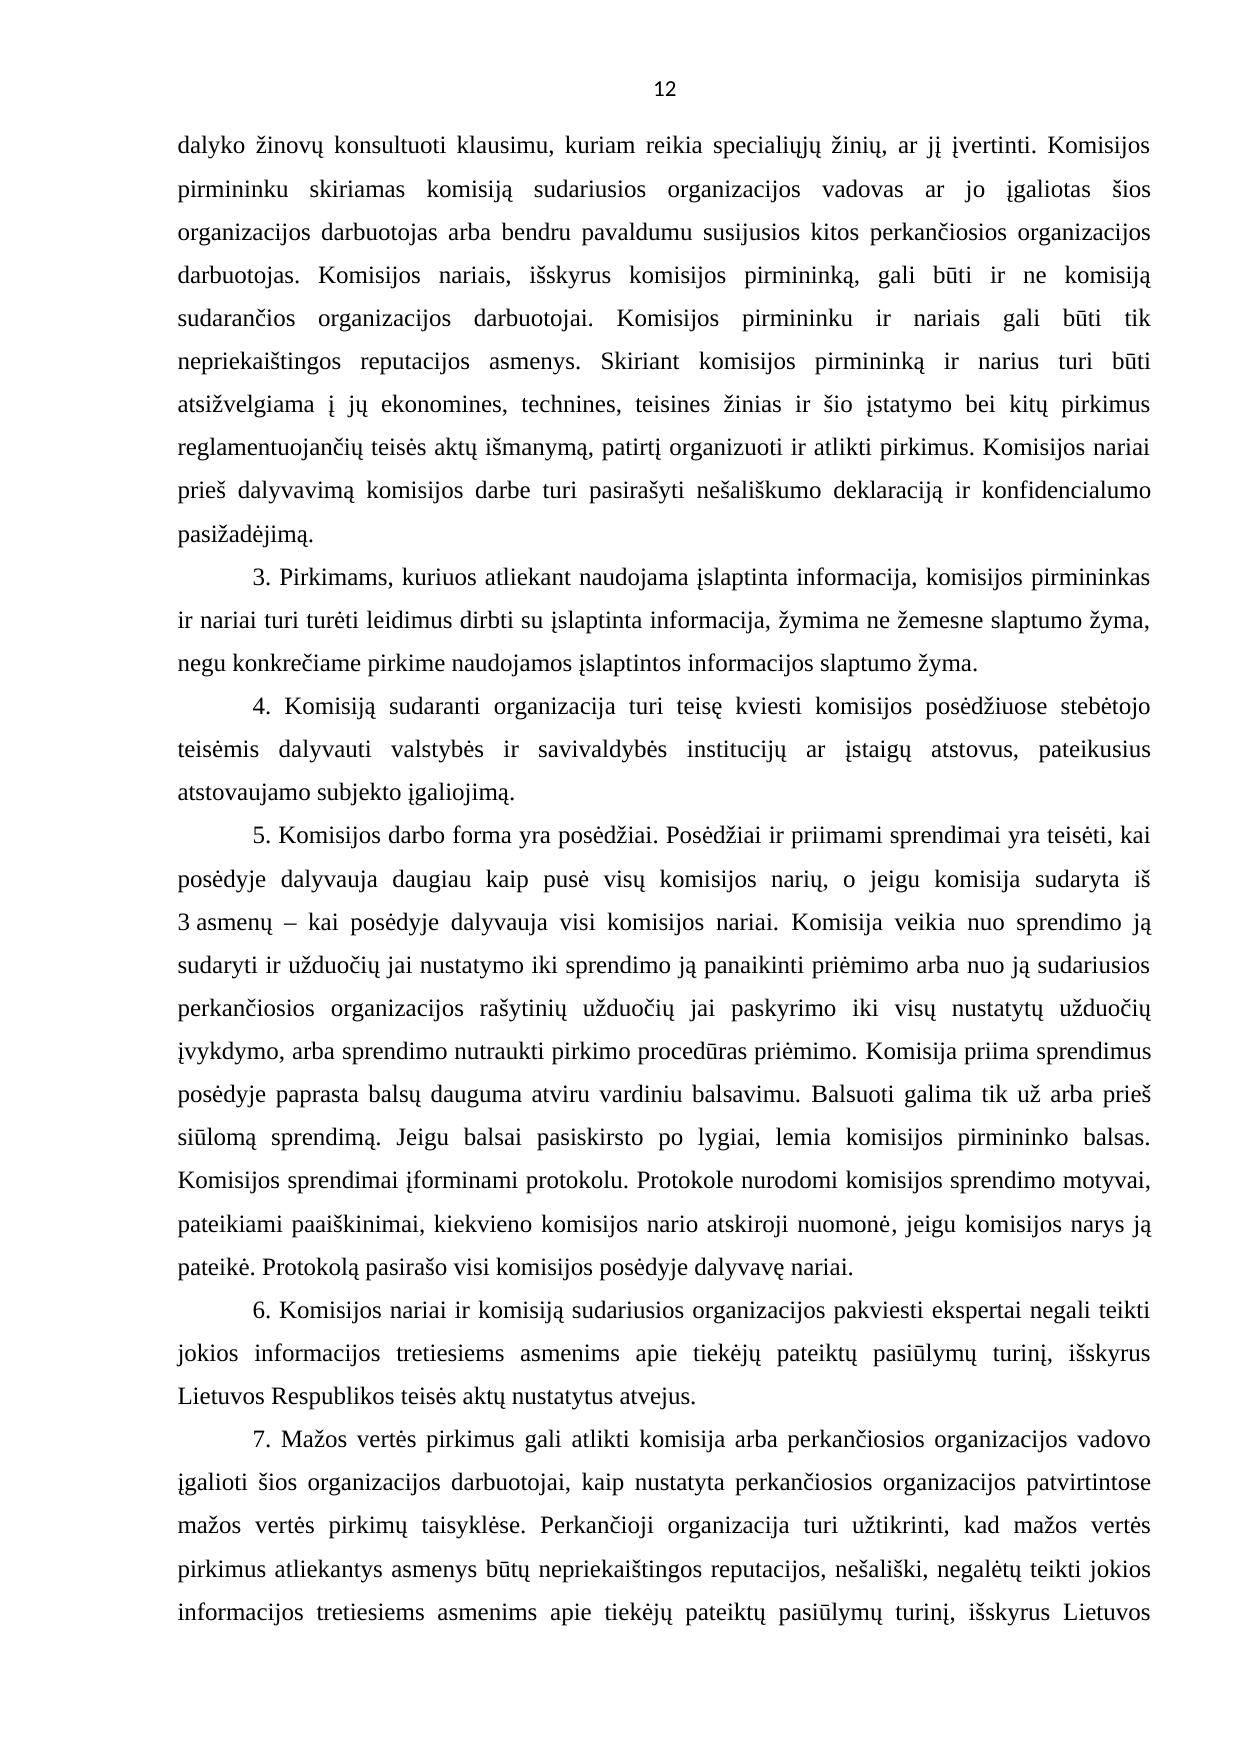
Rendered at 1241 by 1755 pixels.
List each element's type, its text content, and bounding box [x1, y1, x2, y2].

text 7. Mažos vertės pirkimus gali atlikti komisija arba perkančiosios organizacijos vadovo įgalioti šios organizacijos darbuotojai, kaip nustatyta perkančiosios organizacijos patvirtintose mažos vertės pirkimų taisyklėse. Perkančioji organizacija turi užtikrinti, kad mažos vertės pirkimus atliekantys asmenys būtų nepriekaištingos reputacijos, nešališki, negalėtų teikti jokios informacijos tretiesiems asmenims apie tiekėjų pateiktų pasiūlymų turinį, išskyrus Lietuvos [177, 1424, 1152, 1626]
text 4. Komisiją sudaranti organizacija turi teisę kviesti komisijos posėdžiuose stebėtojo teisėmis dalyvauti valstybės ir savivaldybės institucijų ar įstaigų atstovus, pateikusius atstovaujamo subjekto įgaliojimą. [177, 691, 1152, 806]
text 6. Komisijos nariai ir komisiją sudariusios organizacijos pakviesti ekspertai negali teikti jokios informacijos tretiesiems asmenims apie tiekėjų pateiktų pasiūlymų turinį, išskyrus Lietuvos Respublikos teisės aktų nustatytus atvejus. [177, 1295, 1152, 1410]
text dalyko žinovų konsultuoti klausimu, kuriam reikia specialiųjų žinių, ar jį įvertinti. Komisijos pirmininku skiriamas komisiją sudariusios organizacijos vadovas ar jo įgaliotas šios organizacijos darbuotojas arba bendru pavaldumu susijusios kitos perkančiosios organizacijos darbuotojas. Komisijos nariais, išskyrus komisijos pirmininką, gali būti ir ne komisiją sudarančios organizacijos darbuotojai. Komisijos pirmininku ir nariais gali būti tik nepriekaištingos reputacijos asmenys. Skiriant komisijos pirmininką ir narius turi būti atsižvelgiama į jų ekonomines, technines, teisines žinias ir šio įstatymo bei kitų pirkimus reglamentuojančių teisės aktų išmanymą, patirtį organizuoti ir atlikti pirkimus. Komisijos nariai prieš dalyvavimą komisijos darbe turi pasirašyti nešališkumo deklaraciją ir konfidencialumo pasižadėjimą. [177, 131, 1152, 547]
text 3. Pirkimams, kuriuos atliekant naudojama įslaptinta informacija, komisijos pirmininkas ir nariai turi turėti leidimus dirbti su įslaptinta informacija, žymima ne žemesne slaptumo žyma, negu konkrečiame pirkime naudojamos įslaptintos informacijos slaptumo žyma. [177, 562, 1152, 677]
text 5. Komisijos darbo forma yra posėdžiai. Posėdžiai ir priimami sprendimai yra teisėti, kai posėdyje dalyvauja daugiau kaip pusė visų komisijos narių, o jeigu komisija sudaryta iš 3 asmenų – kai posėdyje dalyvauja visi komisijos nariai. Komisija veikia nuo sprendimo ją sudaryti ir užduočių jai nustatymo iki sprendimo ją panaikinti priėmimo arba nuo ją sudariusios perkančiosios organizacijos rašytinių užduočių jai paskyrimo iki visų nustatytų užduočių įvykdymo, arba sprendimo nutraukti pirkimo procedūras priėmimo. Komisija priima sprendimus posėdyje paprasta balsų dauguma atviru vardiniu balsavimu. Balsuoti galima tik už arba prieš siūlomą sprendimą. Jeigu balsai pasiskirsto po lygiai, lemia komisijos pirmininko balsas. Komisijos sprendimai įforminami protokolu. Protokole nurodomi komisijos sprendimo motyvai, pateikiami paaiškinimai, kiekvieno komisijos nario atskiroji nuomonė, jeigu komisijos narys ją pateikė. Protokolą pasirašo visi komisijos posėdyje dalyvavę nariai. [177, 821, 1152, 1281]
